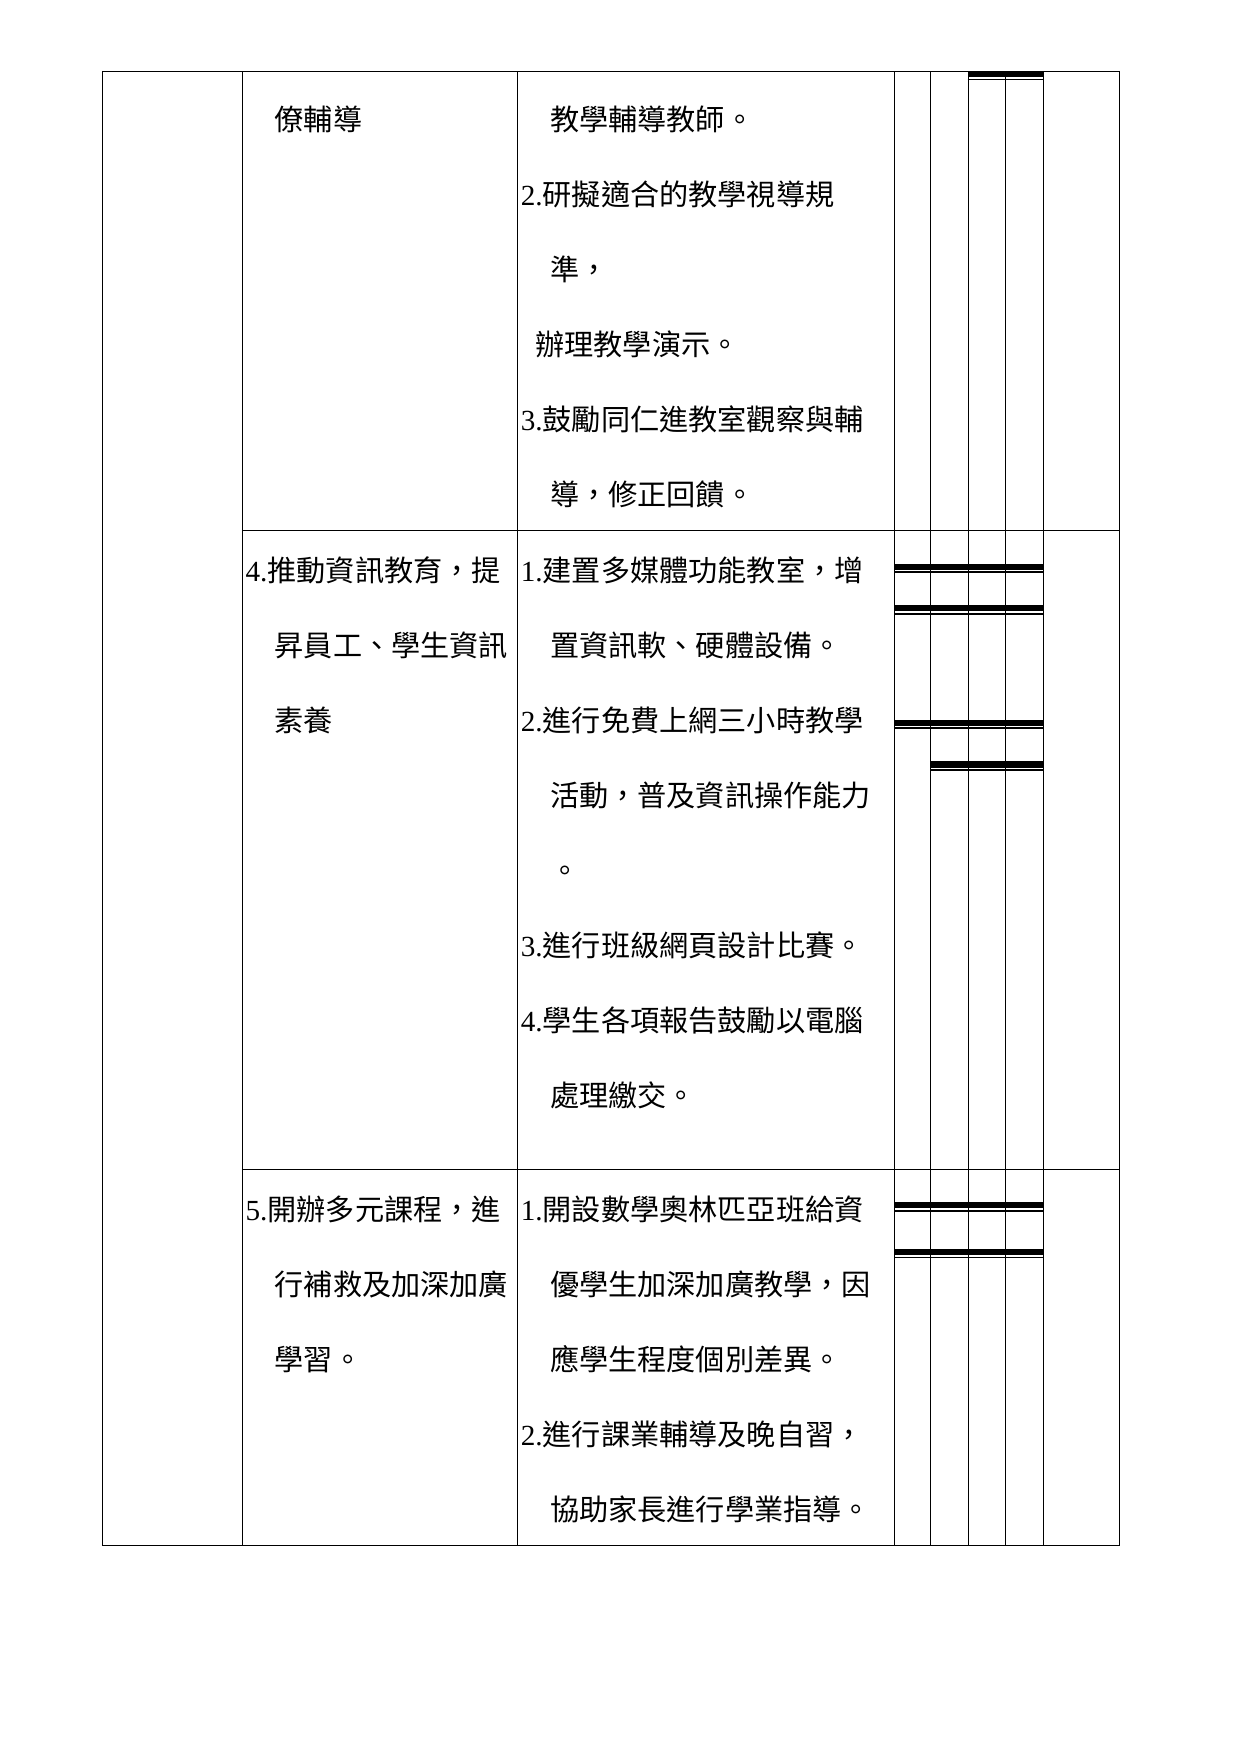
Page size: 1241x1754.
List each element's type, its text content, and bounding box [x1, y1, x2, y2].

table_cell [1006, 647, 1043, 686]
table_cell [931, 531, 968, 563]
table_cell [1006, 1170, 1043, 1202]
table_cell [931, 1170, 968, 1202]
table_cell 1.建置多媒體功能教室，增置資訊軟、硬體設備。 2.進行免費上網三小時教學活動，普及資訊操作能力 。 3.進行班級網頁設計比賽。 4.學生各項報告鼓勵以電腦處理繳交。 [518, 531, 894, 1169]
table_cell [1006, 686, 1043, 719]
table_cell [1006, 573, 1043, 605]
table_cell [969, 647, 1005, 686]
table_cell [895, 1170, 930, 1202]
table_cell [969, 80, 1005, 530]
table_cell 4.推動資訊教育，提昇員工、學生資訊素養 [243, 531, 517, 1169]
table_cell [895, 573, 930, 605]
table_cell [969, 1258, 1005, 1545]
table_cell 3.進行合作反思的同僚輔導 [243, 72, 517, 530]
table_cell [895, 615, 930, 647]
table_cell [931, 1212, 968, 1249]
table_cell [1006, 771, 1043, 803]
table_cell [969, 729, 1005, 761]
table_cell [1044, 72, 1119, 530]
table_cell [895, 647, 930, 686]
table_cell [895, 531, 930, 563]
table_cell [895, 1212, 930, 1249]
table_cell [1044, 1170, 1119, 1545]
table_cell [931, 615, 968, 647]
table_cell [1006, 1258, 1043, 1545]
table_cell [895, 1258, 930, 1545]
table_cell [969, 1170, 1005, 1202]
table_cell [931, 803, 968, 1169]
table_cell [1006, 615, 1043, 647]
table_cell [931, 647, 968, 686]
table_cell [895, 803, 930, 1169]
table_cell [969, 803, 1005, 1169]
table_cell [931, 686, 968, 719]
table_cell [969, 615, 1005, 647]
table_cell [895, 686, 930, 719]
table_cell [895, 72, 930, 530]
table_cell 1.遴聘經驗豐富的同仁擔任教學輔導教師。 2.研擬適合的教學視導規準， 辦理教學演示。 3.鼓勵同仁進教室觀察與輔導，修正回饋。 [518, 72, 894, 530]
table_cell 1.開設數學奧林匹亞班給資優學生加深加廣教學，因應學生程度個別差異。 2.進行課業輔導及晚自習，協助家長進行學業指導。 [518, 1170, 894, 1545]
table_cell [1006, 531, 1043, 563]
table_cell [931, 729, 968, 761]
table_cell [931, 1258, 968, 1545]
table_cell [931, 771, 968, 803]
table_cell [969, 531, 1005, 563]
table_cell [895, 729, 930, 803]
table_cell [969, 1212, 1005, 1249]
table_cell [931, 72, 968, 530]
table_cell [1006, 80, 1043, 530]
table_cell [969, 771, 1005, 803]
table_cell [969, 573, 1005, 605]
table_cell [931, 573, 968, 605]
table_cell [103, 72, 242, 1545]
table_cell [969, 686, 1005, 719]
table_cell [1006, 1212, 1043, 1249]
table_cell [1006, 803, 1043, 1169]
table_cell [1044, 531, 1119, 1169]
table_cell 5.開辦多元課程，進行補救及加深加廣學習。 [243, 1170, 517, 1545]
table_cell [1006, 729, 1043, 761]
